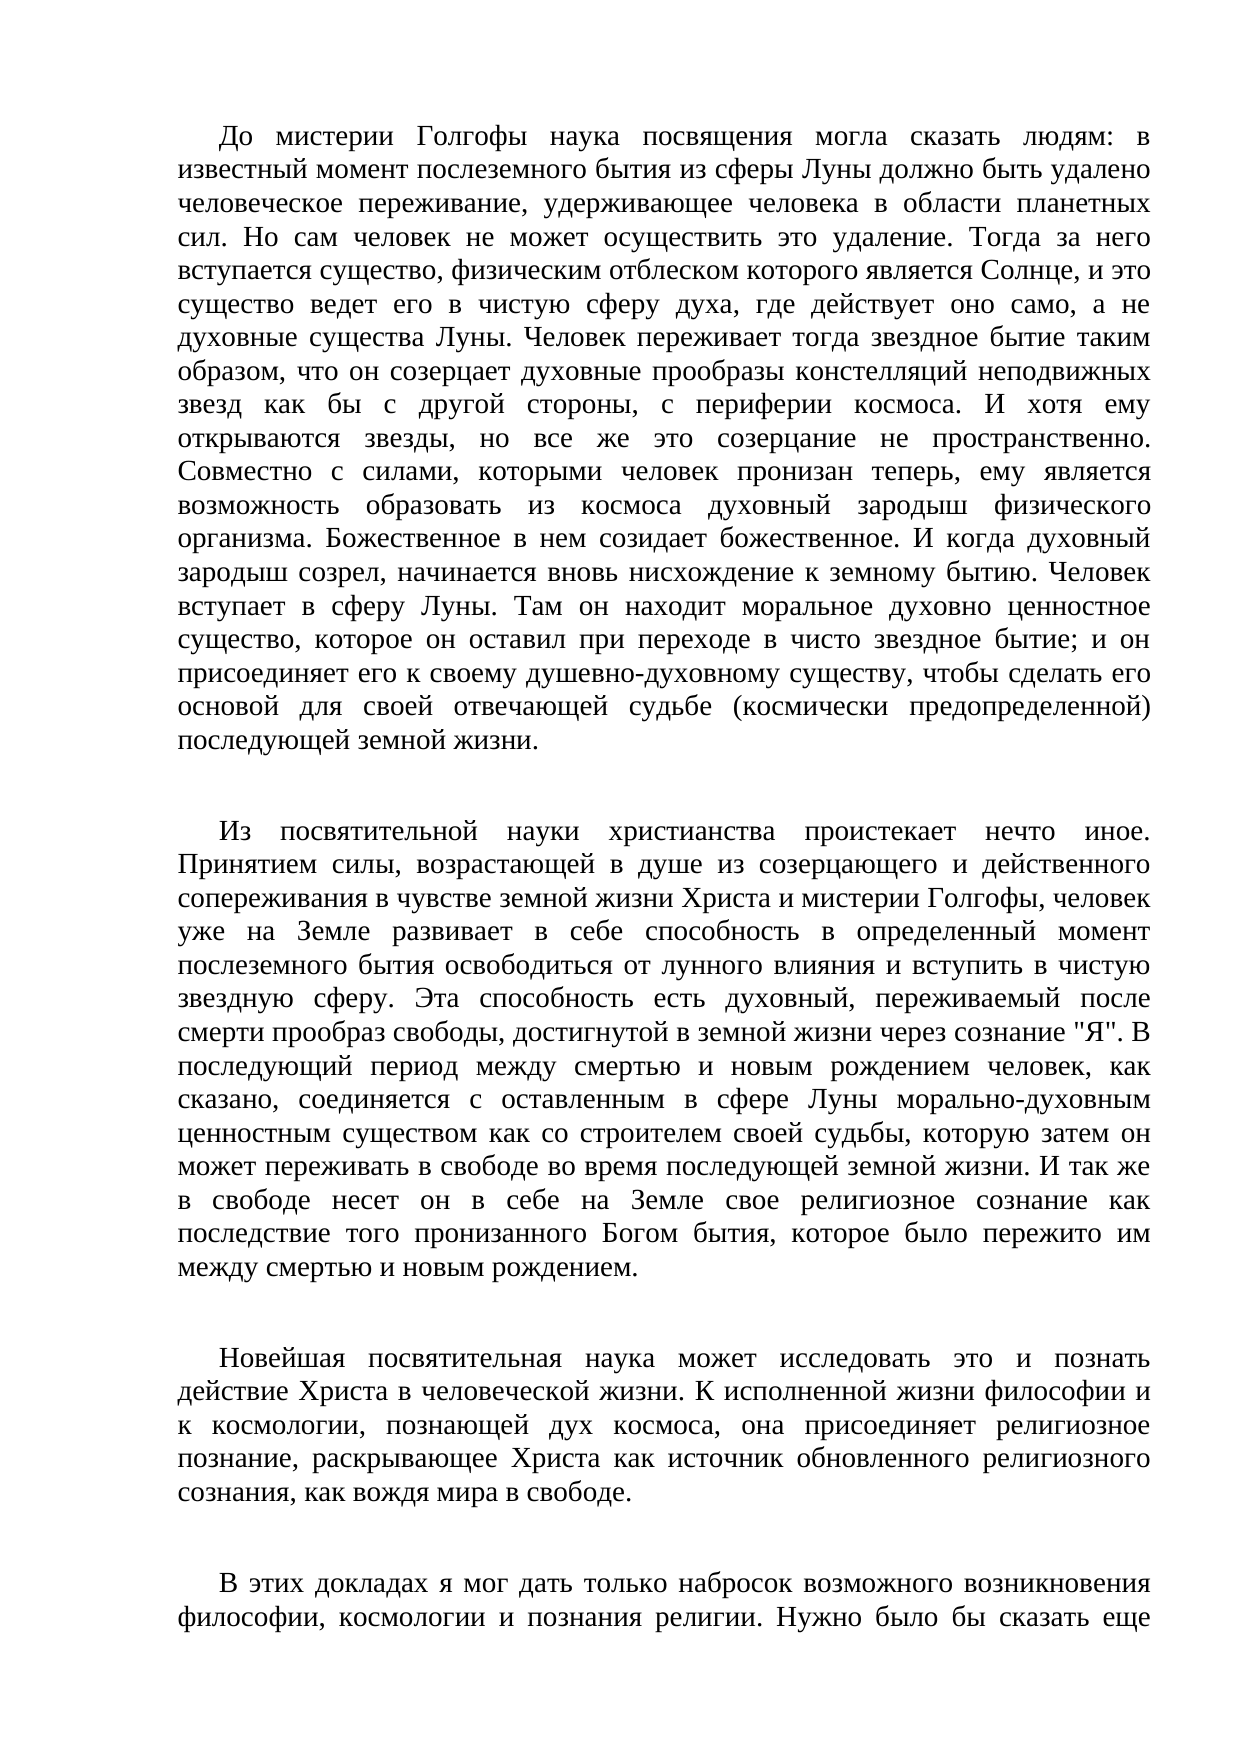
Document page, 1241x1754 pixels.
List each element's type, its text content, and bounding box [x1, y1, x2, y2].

text До мистерии Голгофы наука посвящения могла сказать людям: в известный момент послеземного бытия из сферы Луны должно быть удалено человеческое переживание, удерживающее человека в области планетных сил. Но сам человек не может осуществить это удаление. Тогда за него вступается существо, физическим отблеском которого является Солнце, и это существо ведет его в чистую сферу духа, где действует оно само, а не духовные существа Луны. Человек переживает тогда звездное бытие таким образом, что он созерцает духовные прообразы констелляций неподвижных звезд как бы с другой стороны, с периферии космоса. И хотя ему открываются звезды, но все же это созерцание не пространственно. Совместно с силами, которыми человек пронизан теперь, ему является возможность образовать из космоса духовный зародыш физического организма. Божественное в нем созидает божественное. И когда духовный зародыш созрел, начинается вновь нисхождение к земному бытию. Человек вступает в сферу Луны. Там он находит моральное духовно ценностное существо, которое он оставил при переходе в чисто звездное бытие; и он присоединяет его к своему душевно-духовному существу, чтобы сделать его основой для своей отвечающей судьбе (космически предопределенной) последующей земной жизни. [177, 118, 1152, 755]
text Новейшая посвятительная наука может исследовать это и познать действие Христа в человеческой жизни. К исполненной жизни философии и к космологии, познающей дух космоса, она присоединяет религиозное познание, раскрывающее Христа как источник обновленного религиозного сознания, как вождя мира в свободе. [177, 1340, 1152, 1508]
text В этих докладах я мог дать только набросок возможного возникновения философии, космологии и познания религии. Нужно было бы сказать еще [177, 1565, 1152, 1632]
text Из посвятительной науки христианства проистекает нечто иное. Принятием силы, возрастающей в душе из созерцающего и действенного сопереживания в чувстве земной жизни Христа и мистерии Голгофы, человек уже на Земле развивает в себе способность в определенный момент послеземного бытия освободиться от лунного влияния и вступить в чистую звездную сферу. Эта способность есть духовный, переживаемый после смерти прообраз свободы, достигнутой в земной жизни через сознание "Я". В последующий период между смертью и новым рождением человек, как сказано, соединяется с оставленным в сфере Луны морально-духовным ценностным существом как со строителем своей судьбы, которую затем он может переживать в свободе во время последующей земной жизни. И так же в свободе несет он в себе на Земле свое религиозное сознание как последствие того пронизанного Богом бытия, которое было пережито им между смертью и новым рождением. [177, 813, 1152, 1282]
